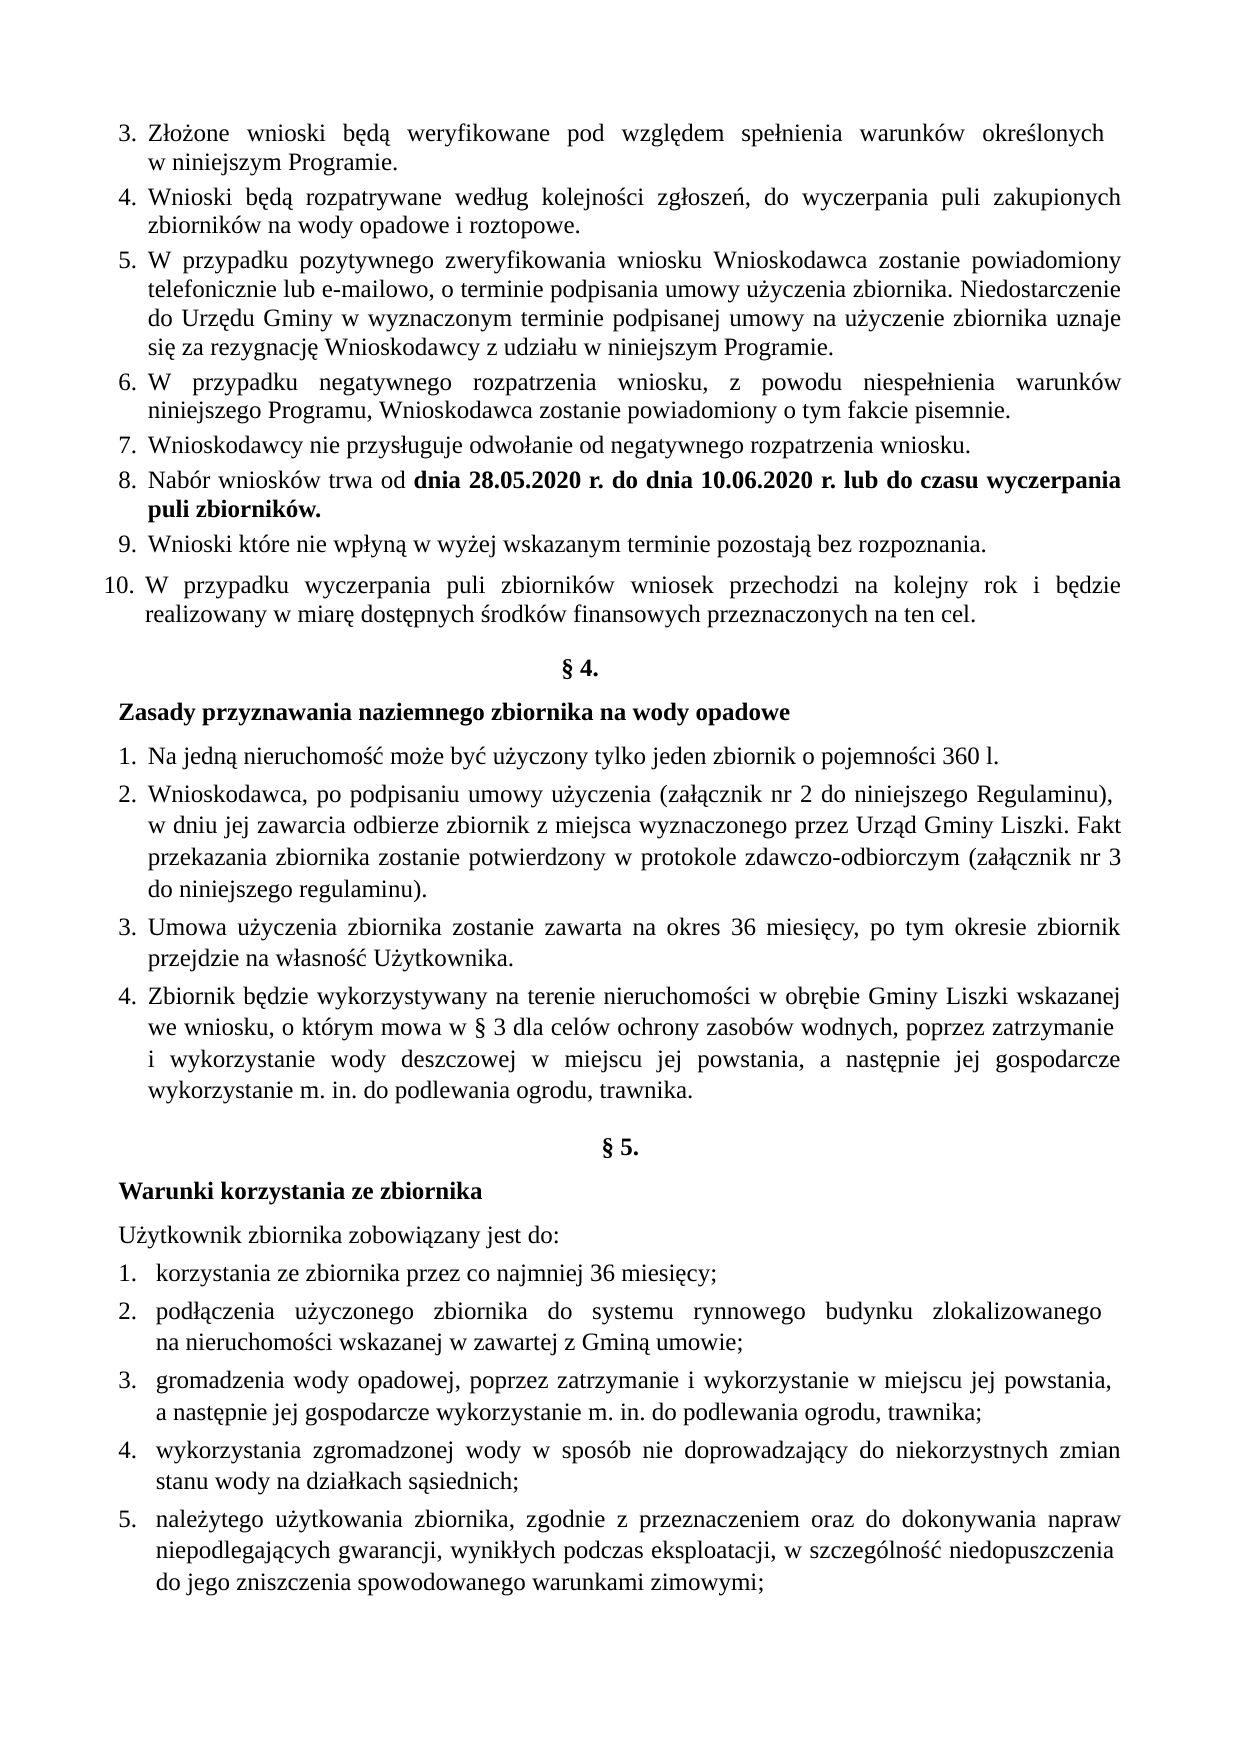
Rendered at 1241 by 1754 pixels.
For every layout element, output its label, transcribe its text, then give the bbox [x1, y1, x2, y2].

list podłączenia użyczonego zbiornika do systemu rynnowego budynku zlokalizowanego na nieruchomości wskazanej w zawartej z Gminą umowie; [118, 1296, 1122, 1356]
list W przypadku wyczerpania puli zbiorników wniosek przechodzi na kolejny rok i będzie realizowany w miarę dostępnych środków finansowych przeznaczonych na ten cel. [103, 571, 1122, 628]
list Nabór wniosków trwa od dnia 28.05.2020 r. do dnia 10.06.2020 r. lub do czasu wyczerpania puli zbiorników. [118, 466, 1122, 523]
list korzystania ze zbiornika przez co najmniej 36 miesięcy; [118, 1258, 1122, 1287]
list gromadzenia wody opadowej, poprzez zatrzymanie i wykorzystanie w miejscu jej powstania, a następnie jej gospodarcze wykorzystanie m. in. do podlewania ogrodu, trawnika; [118, 1365, 1122, 1426]
list W przypadku pozytywnego zweryfikowania wniosku Wnioskodawca zostanie powiadomiony telefonicznie lub e-mailowo, o terminie podpisania umowy użyczenia zbiornika. Niedostarczenie do Urzędu Gminy w wyznaczonym terminie podpisanej umowy na użyczenie zbiornika uznaje się za rezygnację Wnioskodawcy z udziału w niniejszym Programie. [118, 246, 1122, 361]
text § 5. [118, 1132, 1122, 1161]
list należytego użytkowania zbiornika, zgodnie z przeznaczeniem oraz do dokonywania napraw niepodlegających gwarancji, wynikłych podczas eksploatacji, w szczególność niedopuszczenia do jego zniszczenia spowodowanego warunkami zimowymi; [118, 1504, 1122, 1596]
list Na jedną nieruchomość może być użyczony tylko jeden zbiornik o pojemności 360 l. [118, 741, 1122, 770]
list Zbiornik będzie wykorzystywany na terenie nieruchomości w obrębie Gminy Liszki wskazanej we wniosku, o którym mowa w § 3 dla celów ochrony zasobów wodnych, poprzez zatrzymanie i wykorzystanie wody deszczowej w miejscu jej powstania, a następnie jej gospodarcze wykorzystanie m. in. do podlewania ogrodu, trawnika. [118, 981, 1122, 1104]
list Umowa użyczenia zbiornika zostanie zawarta na okres 36 miesięcy, po tym okresie zbiornik przejdzie na własność Użytkownika. [118, 912, 1122, 972]
list Złożone wnioski będą weryfikowane pod względem spełnienia warunków określonych w niniejszym Programie. [118, 118, 1122, 176]
text Użytkownik zbiornika zobowiązany jest do: [118, 1220, 1122, 1249]
list Wnioski będą rozpatrywane według kolejności zgłoszeń, do wyczerpania puli zakupionych zbiorników na wody opadowe i roztopowe. [118, 182, 1122, 239]
list wykorzystania zgromadzonej wody w sposób nie doprowadzający do niekorzystnych zmian stanu wody na działkach sąsiednich; [118, 1435, 1122, 1495]
list Wnioskodawca, po podpisaniu umowy użyczenia (załącznik nr 2 do niniejszego Regulaminu), w dniu jej zawarcia odbierze zbiornik z miejsca wyznaczonego przez Urząd Gminy Liszki. Fakt przekazania zbiornika zostanie potwierdzony w protokole zdawczo-odbiorczym (załącznik nr 3 do niniejszego regulaminu). [118, 779, 1122, 902]
list Wnioski które nie wpłyną w wyżej wskazanym terminie pozostają bez rozpoznania. [118, 529, 1122, 558]
text Zasady przyznawania naziemnego zbiornika na wody opadowe [118, 697, 1122, 726]
text Warunki korzystania ze zbiornika [118, 1176, 1122, 1205]
text § 4. [118, 653, 1122, 682]
list Wnioskodawcy nie przysługuje odwołanie od negatywnego rozpatrzenia wniosku. [118, 431, 1122, 459]
list W przypadku negatywnego rozpatrzenia wniosku, z powodu niespełnienia warunków niniejszego Programu, Wnioskodawca zostanie powiadomiony o tym fakcie pisemnie. [118, 367, 1122, 424]
